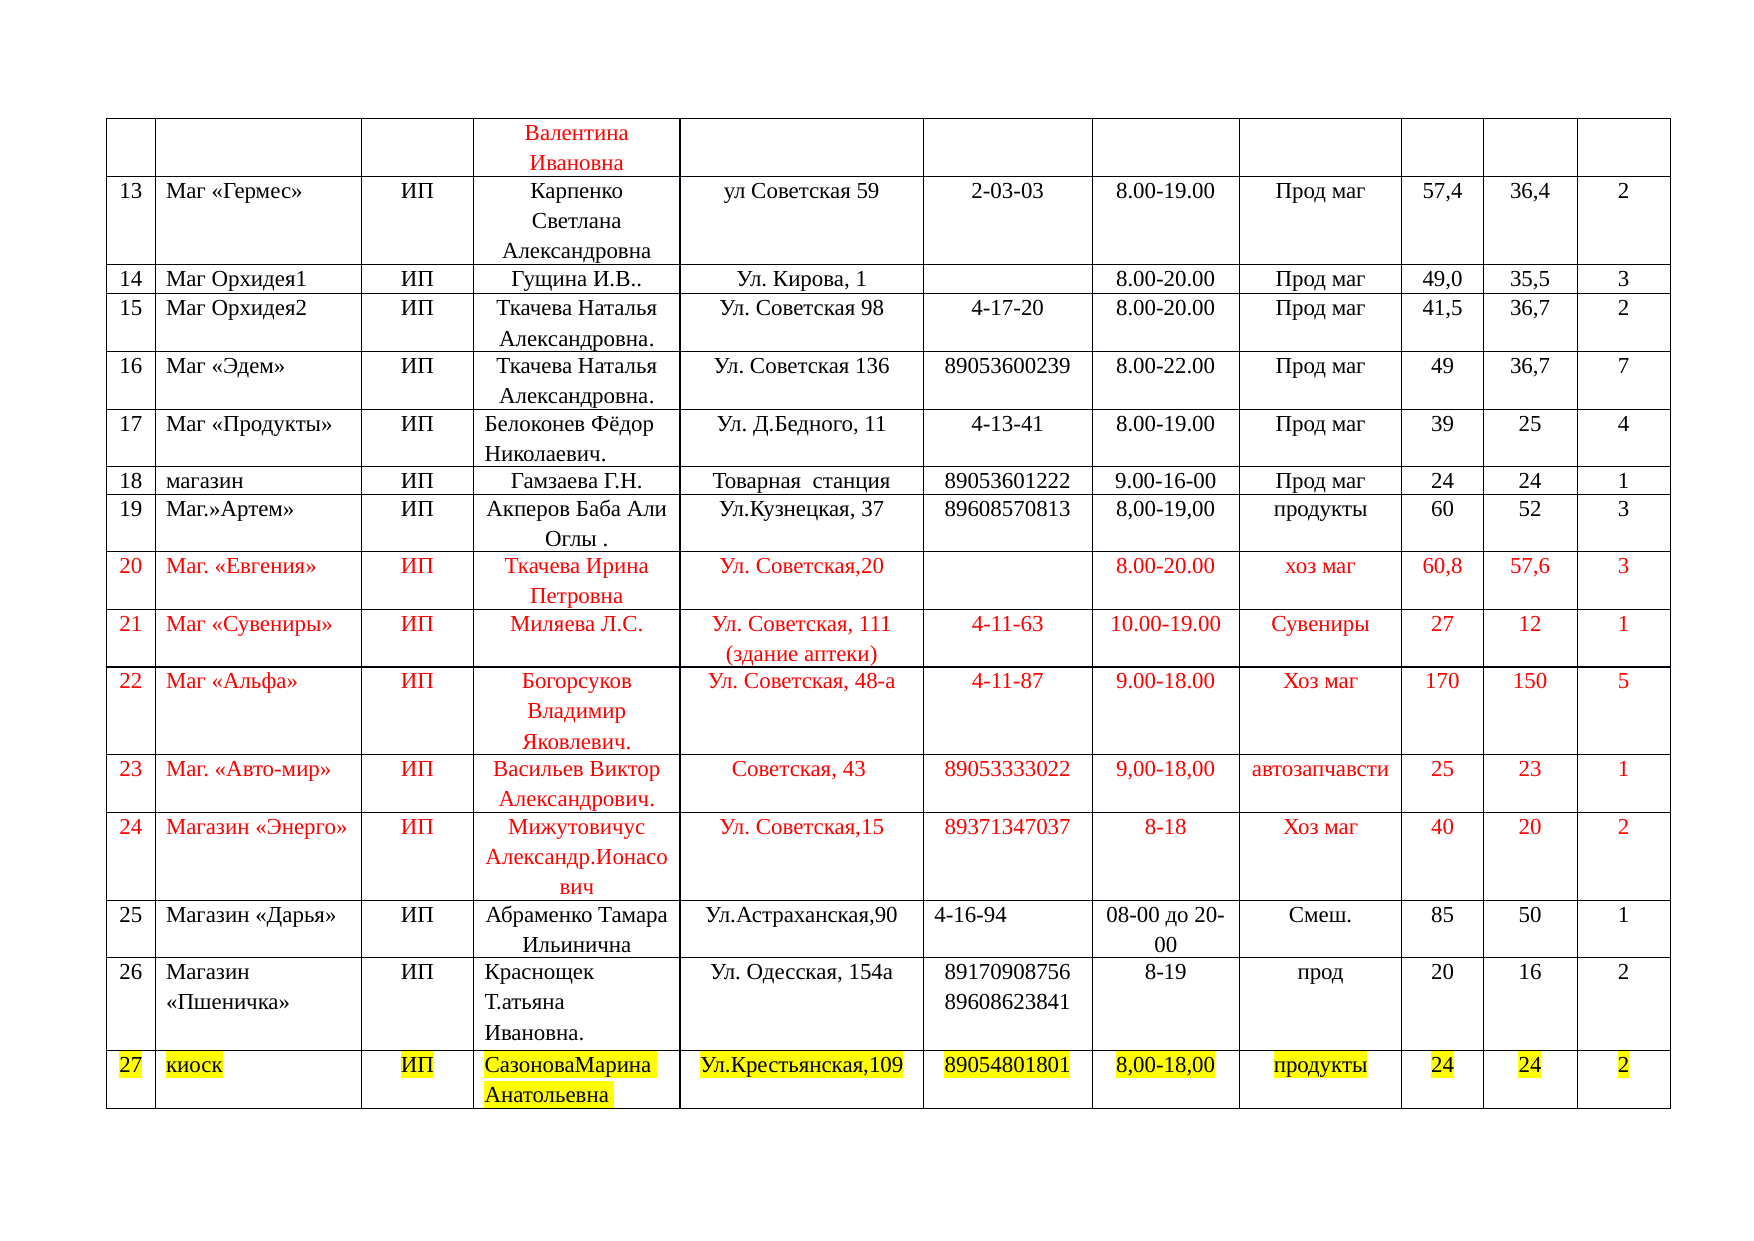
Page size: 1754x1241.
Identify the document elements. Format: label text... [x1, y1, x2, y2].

table_cell 20 [1484, 813, 1577, 899]
table_cell 7 [1578, 352, 1670, 408]
table_cell 2-03-03 [924, 177, 1092, 263]
table_cell 25 [1402, 755, 1483, 812]
table_cell 3 [1578, 552, 1670, 609]
table_cell ИП [362, 294, 473, 351]
table_cell Ул.Кузнецкая, 37 [681, 495, 923, 551]
table_cell 89170908756 89608623841 [924, 958, 1092, 1050]
table_cell 25 [107, 901, 155, 957]
table_cell 85 [1402, 901, 1483, 957]
table_cell 8.00-22.00 [1093, 352, 1239, 408]
table_cell СазоноваМарина Анатольевна [474, 1051, 679, 1108]
table_cell ИП [362, 410, 473, 466]
table_cell 36,7 [1484, 294, 1577, 351]
table_cell Маг. «Евгения» [156, 552, 361, 609]
table_cell 18 [107, 467, 155, 493]
table_cell 60 [1402, 495, 1483, 551]
table_cell 89371347037 [924, 813, 1092, 899]
table_cell Васильев Виктор Александрович. [474, 755, 679, 812]
table_cell 57,6 [1484, 552, 1577, 609]
table_cell ИП [362, 467, 473, 493]
table_cell 8-18 [1093, 813, 1239, 899]
table_cell Прод маг [1240, 265, 1401, 293]
table_cell 24 [1484, 1051, 1577, 1108]
table_cell 9.00-16-00 [1093, 467, 1239, 493]
table_cell [1402, 119, 1483, 176]
table_cell 40 [1402, 813, 1483, 899]
table_cell 1 [1578, 467, 1670, 493]
table_cell Абраменко Тамара Ильинична [474, 901, 679, 957]
table_cell 23 [1484, 755, 1577, 812]
table_cell 13 [107, 177, 155, 263]
table_cell 89608570813 [924, 495, 1092, 551]
table_cell Валентина Ивановна [474, 119, 679, 176]
table_cell Смеш. [1240, 901, 1401, 957]
table_cell Карпенко Светлана Александровна [474, 177, 679, 263]
table_cell 8.00-20.00 [1093, 265, 1239, 293]
table_cell 15 [107, 294, 155, 351]
table_cell Магазин «Пшеничка» [156, 958, 361, 1050]
table_cell 3 [1578, 265, 1670, 293]
table_cell Мижутовичус Александр.Ионасович [474, 813, 679, 899]
table_cell Маг.»Артем» [156, 495, 361, 551]
table_cell 19 [107, 495, 155, 551]
table_cell Маг «Сувениры» [156, 610, 361, 666]
table_cell 9,00-18,00 [1093, 755, 1239, 812]
table_cell 16 [1484, 958, 1577, 1050]
table_cell Краснощек Т.атьяна Ивановна. [474, 958, 679, 1050]
table_cell 8.00-19.00 [1093, 410, 1239, 466]
table_cell хоз маг [1240, 552, 1401, 609]
table_cell 89054801801 [924, 1051, 1092, 1108]
table_cell Ул.Крестьянская,109 [681, 1051, 923, 1108]
table_cell продукты [1240, 495, 1401, 551]
table_cell Маг «Продукты» [156, 410, 361, 466]
table_cell ИП [362, 901, 473, 957]
table_cell 27 [1402, 610, 1483, 666]
table_cell [107, 119, 155, 176]
table_cell 08-00 до 20-00 [1093, 901, 1239, 957]
table_cell 60,8 [1402, 552, 1483, 609]
table_cell 49,0 [1402, 265, 1483, 293]
table_cell 4-13-41 [924, 410, 1092, 466]
table_cell Маг «Альфа» [156, 668, 361, 754]
table_cell 89053601222 [924, 467, 1092, 493]
table_cell 36,7 [1484, 352, 1577, 408]
table_cell Богорсуков Владимир Яковлевич. [474, 668, 679, 754]
table_cell 5 [1578, 668, 1670, 754]
table_cell Ул. Одесская, 154а [681, 958, 923, 1050]
table_cell Ул. Советская 136 [681, 352, 923, 408]
table_cell Маг Орхидея2 [156, 294, 361, 351]
table_cell 23 [107, 755, 155, 812]
table_cell Прод маг [1240, 294, 1401, 351]
table_cell Ул. Советская, 48-а [681, 668, 923, 754]
table_cell 89053333022 [924, 755, 1092, 812]
table_cell Белоконев Фёдор Николаевич. [474, 410, 679, 466]
table_cell [1240, 119, 1401, 176]
table_cell ИП [362, 610, 473, 666]
table_cell 3 [1578, 495, 1670, 551]
table_cell 17 [107, 410, 155, 466]
table_cell 24 [1402, 467, 1483, 493]
table_cell Советская, 43 [681, 755, 923, 812]
table_cell 12 [1484, 610, 1577, 666]
table_cell 2 [1578, 177, 1670, 263]
table_cell 4-17-20 [924, 294, 1092, 351]
table_cell Ул.Астраханская,90 [681, 901, 923, 957]
table_cell киоск [156, 1051, 361, 1108]
table_cell Магазин «Энерго» [156, 813, 361, 899]
table_cell 2 [1578, 958, 1670, 1050]
table_cell [924, 265, 1092, 293]
table_cell Ул. Советская,20 [681, 552, 923, 609]
table_cell 8.00-20.00 [1093, 552, 1239, 609]
table_cell ИП [362, 958, 473, 1050]
table_cell 22 [107, 668, 155, 754]
table_cell Маг «Гермес» [156, 177, 361, 263]
table_cell Маг «Эдем» [156, 352, 361, 408]
table_cell [924, 119, 1092, 176]
table_cell 89053600239 [924, 352, 1092, 408]
table_cell 1 [1578, 755, 1670, 812]
table_cell [362, 119, 473, 176]
table_cell 20 [107, 552, 155, 609]
table_cell 9.00-18.00 [1093, 668, 1239, 754]
table_cell ИП [362, 495, 473, 551]
table_cell Ткачева Наталья Александровна. [474, 294, 679, 351]
table_cell [1093, 119, 1239, 176]
table_cell Акперов Баба Али Оглы . [474, 495, 679, 551]
table_cell ул Советская 59 [681, 177, 923, 263]
table_cell 4-16-94 [924, 901, 1092, 957]
table_cell Гущина И.В.. [474, 265, 679, 293]
table_cell 49 [1402, 352, 1483, 408]
table_cell Ул. Советская, 111 (здание аптеки) [681, 610, 923, 666]
table_cell ИП [362, 265, 473, 293]
table_cell 170 [1402, 668, 1483, 754]
table_cell ИП [362, 755, 473, 812]
table_cell Хоз маг [1240, 813, 1401, 899]
table_cell 1 [1578, 610, 1670, 666]
table_cell 52 [1484, 495, 1577, 551]
table_cell 4-11-63 [924, 610, 1092, 666]
table_cell Магазин «Дарья» [156, 901, 361, 957]
table_cell 35,5 [1484, 265, 1577, 293]
table_cell 24 [1484, 467, 1577, 493]
table_cell 24 [107, 813, 155, 899]
table_cell продукты [1240, 1051, 1401, 1108]
table_cell [681, 119, 923, 176]
table_cell 14 [107, 265, 155, 293]
table_cell Прод маг [1240, 177, 1401, 263]
table_cell Ул. Советская 98 [681, 294, 923, 351]
table_cell [1578, 119, 1670, 176]
table_cell 21 [107, 610, 155, 666]
table_cell 36,4 [1484, 177, 1577, 263]
table_cell 8.00-19.00 [1093, 177, 1239, 263]
table_cell 50 [1484, 901, 1577, 957]
table_cell 39 [1402, 410, 1483, 466]
table_cell 1 [1578, 901, 1670, 957]
table_cell Прод маг [1240, 410, 1401, 466]
table_cell ИП [362, 352, 473, 408]
table_cell 8-19 [1093, 958, 1239, 1050]
table_cell прод [1240, 958, 1401, 1050]
table_cell Миляева Л.С. [474, 610, 679, 666]
table_cell Прод маг [1240, 352, 1401, 408]
table_cell Маг. «Авто-мир» [156, 755, 361, 812]
table_cell 8,00-18,00 [1093, 1051, 1239, 1108]
table_cell [924, 552, 1092, 609]
table_cell Маг Орхидея1 [156, 265, 361, 293]
table_cell 4-11-87 [924, 668, 1092, 754]
table_cell 10.00-19.00 [1093, 610, 1239, 666]
table_cell Ул. Советская,15 [681, 813, 923, 899]
table_cell Прод маг [1240, 467, 1401, 493]
table_cell Ткачева Наталья Александровна. [474, 352, 679, 408]
table_cell 2 [1578, 1051, 1670, 1108]
table_cell Товарная станция [681, 467, 923, 493]
table_cell ИП [362, 813, 473, 899]
table_cell Сувениры [1240, 610, 1401, 666]
table_cell 4 [1578, 410, 1670, 466]
table_cell 8.00-20.00 [1093, 294, 1239, 351]
table_cell 24 [1402, 1051, 1483, 1108]
table_cell Гамзаева Г.Н. [474, 467, 679, 493]
table_cell магазин [156, 467, 361, 493]
table_cell 26 [107, 958, 155, 1050]
table_cell 41,5 [1402, 294, 1483, 351]
table_cell 57,4 [1402, 177, 1483, 263]
table_cell 2 [1578, 813, 1670, 899]
table_cell 20 [1402, 958, 1483, 1050]
table_cell ИП [362, 177, 473, 263]
table_cell [156, 119, 361, 176]
table_cell Ул. Кирова, 1 [681, 265, 923, 293]
table_cell 2 [1578, 294, 1670, 351]
table_cell [1484, 119, 1577, 176]
table_cell 8,00-19,00 [1093, 495, 1239, 551]
table_cell ИП [362, 552, 473, 609]
table_cell автозапчавсти [1240, 755, 1401, 812]
table_cell 150 [1484, 668, 1577, 754]
table_cell Ткачева Ирина Петровна [474, 552, 679, 609]
table_cell 16 [107, 352, 155, 408]
table_cell ИП [362, 668, 473, 754]
table_cell Хоз маг [1240, 668, 1401, 754]
table_cell Ул. Д.Бедного, 11 [681, 410, 923, 466]
table_cell 25 [1484, 410, 1577, 466]
table_cell 27 [107, 1051, 155, 1108]
table_cell ИП [362, 1051, 473, 1108]
